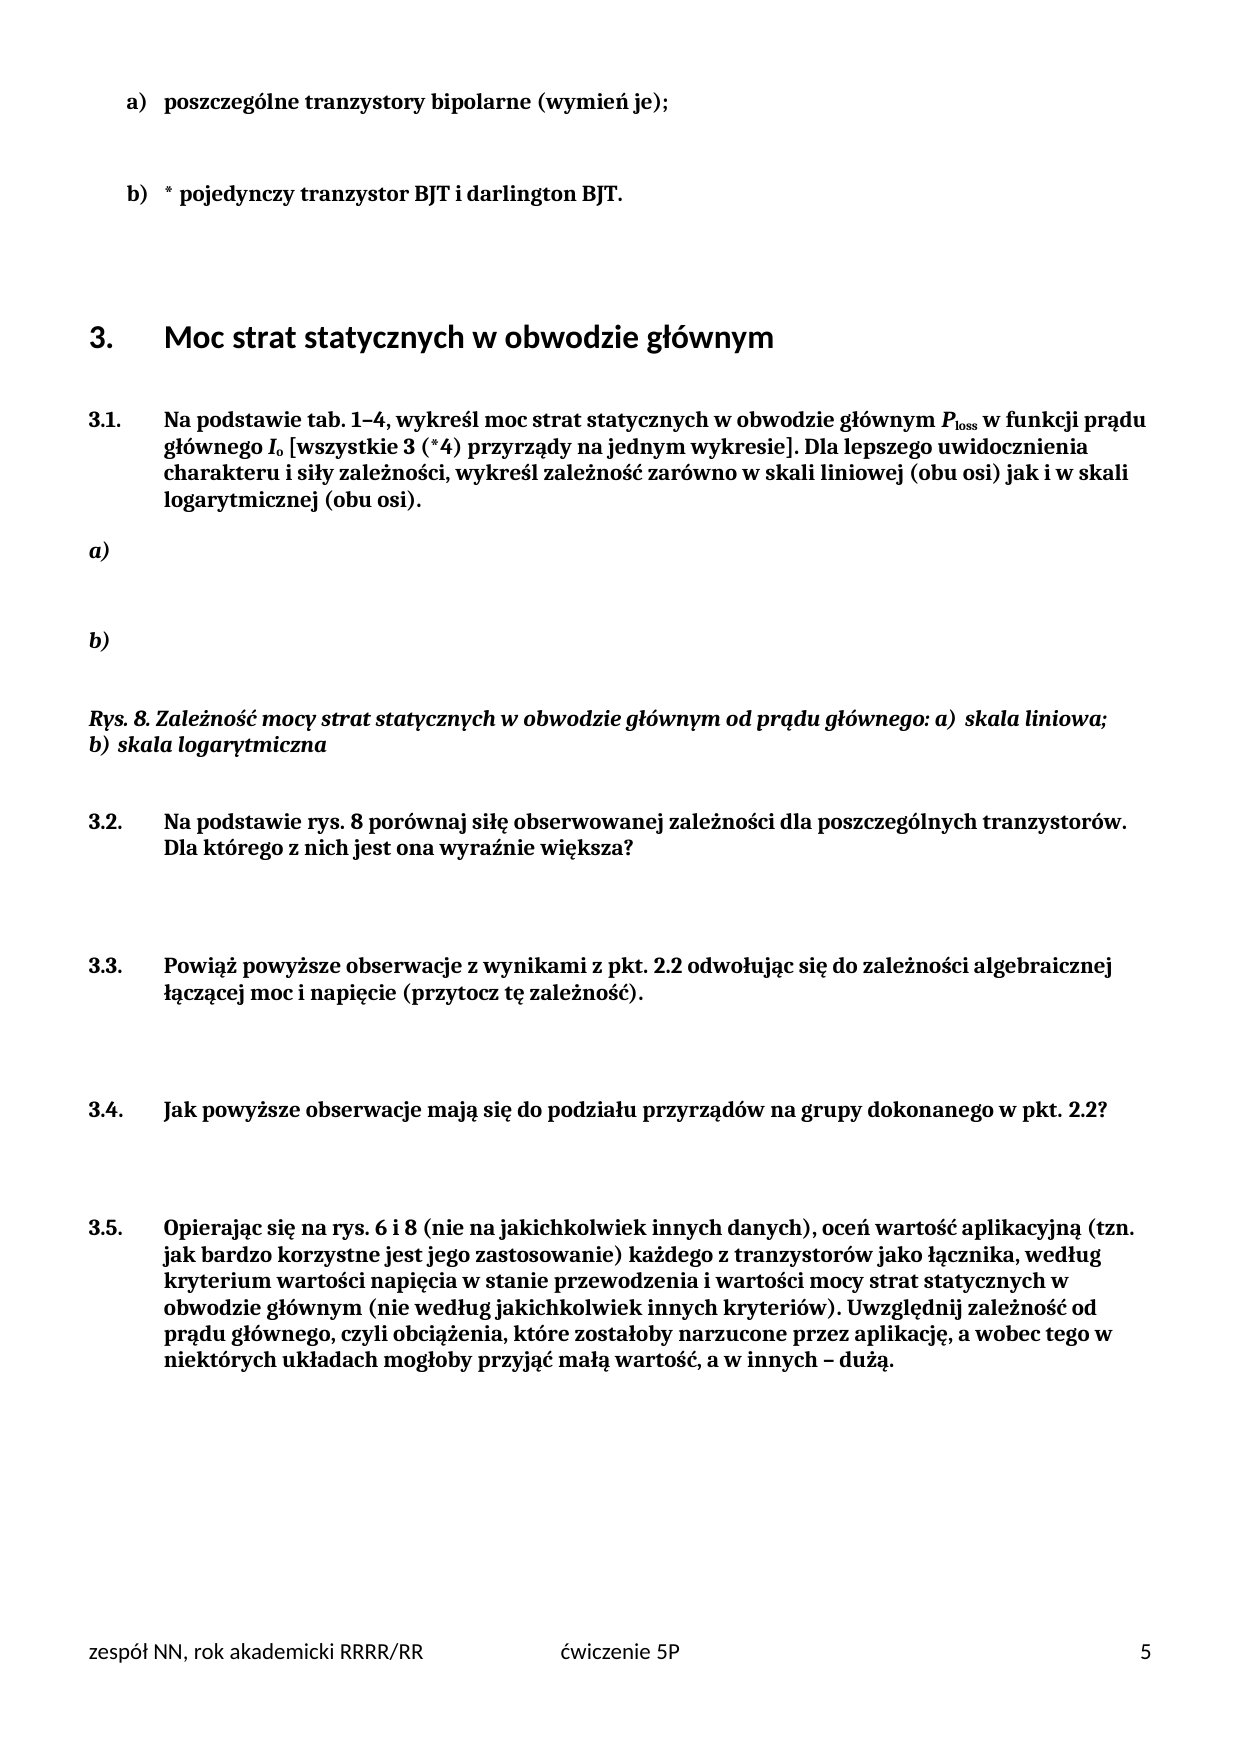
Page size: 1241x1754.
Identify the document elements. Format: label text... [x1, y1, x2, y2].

subtitle Opierając się na rys. 6 i 8 (nie na jakichkolwiek innych danych), oceń wartość aplikacyjną (tzn. jak bardzo korzystne jest jego zastosowanie) każdego z tranzystorów jako łącznika, według kryterium wartości napięcia w stanie przewodzenia i wartości mocy strat statycznych w obwodzie głównym (nie według jakichkolwiek innych kryteriów). Uwzględnij zależność od prądu głównego, czyli obciążenia, które zostałoby narzucone przez aplikację, a wobec tego w niektórych układach mogłoby przyjąć małą wartość, a w innych – dużą. [88, 1215, 1152, 1374]
subtitle poszczególne tranzystory bipolarne (wymień je); [126, 88, 1152, 115]
text a) [88, 538, 1152, 564]
subtitle Na podstawie tab. 1–4, wykreśl moc strat statycznych w obwodzie głównym Ploss w funkcji prądu głównego Io [wszystkie 3 (*4) przyrządy na jednym wykresie]. Dla lepszego uwidocznienia charakteru i siły zależności, wykreśl zależność zarówno w skali liniowej (obu osi) jak i w skali logarytmicznej (obu osi). [88, 407, 1152, 513]
subtitle Moc strat statycznych w obwodzie głównym [88, 323, 1152, 357]
text b) [88, 628, 1152, 654]
subtitle Powiąż powyższe obserwacje z wynikami z pkt. 2.2 odwołując się do zależności algebraicznej łączącej moc i napięcie (przytocz tę zależność). [88, 953, 1152, 1006]
subtitle Na podstawie rys. 8 porównaj siłę obserwowanej zależności dla poszczególnych tranzystorów. Dla którego z nich jest ona wyraźnie większa? [88, 808, 1152, 861]
subtitle Jak powyższe obserwacje mają się do podziału przyrządów na grupy dokonanego w pkt. 2.2? [88, 1097, 1152, 1123]
subtitle * pojedynczy tranzystor BJT i darlington BJT. [126, 181, 1152, 207]
text Rys. 8. Zależność mocy strat statycznych w obwodzie głównym od prądu głównego: a) skala liniowa; b) skala logarytmiczna [88, 705, 1152, 758]
